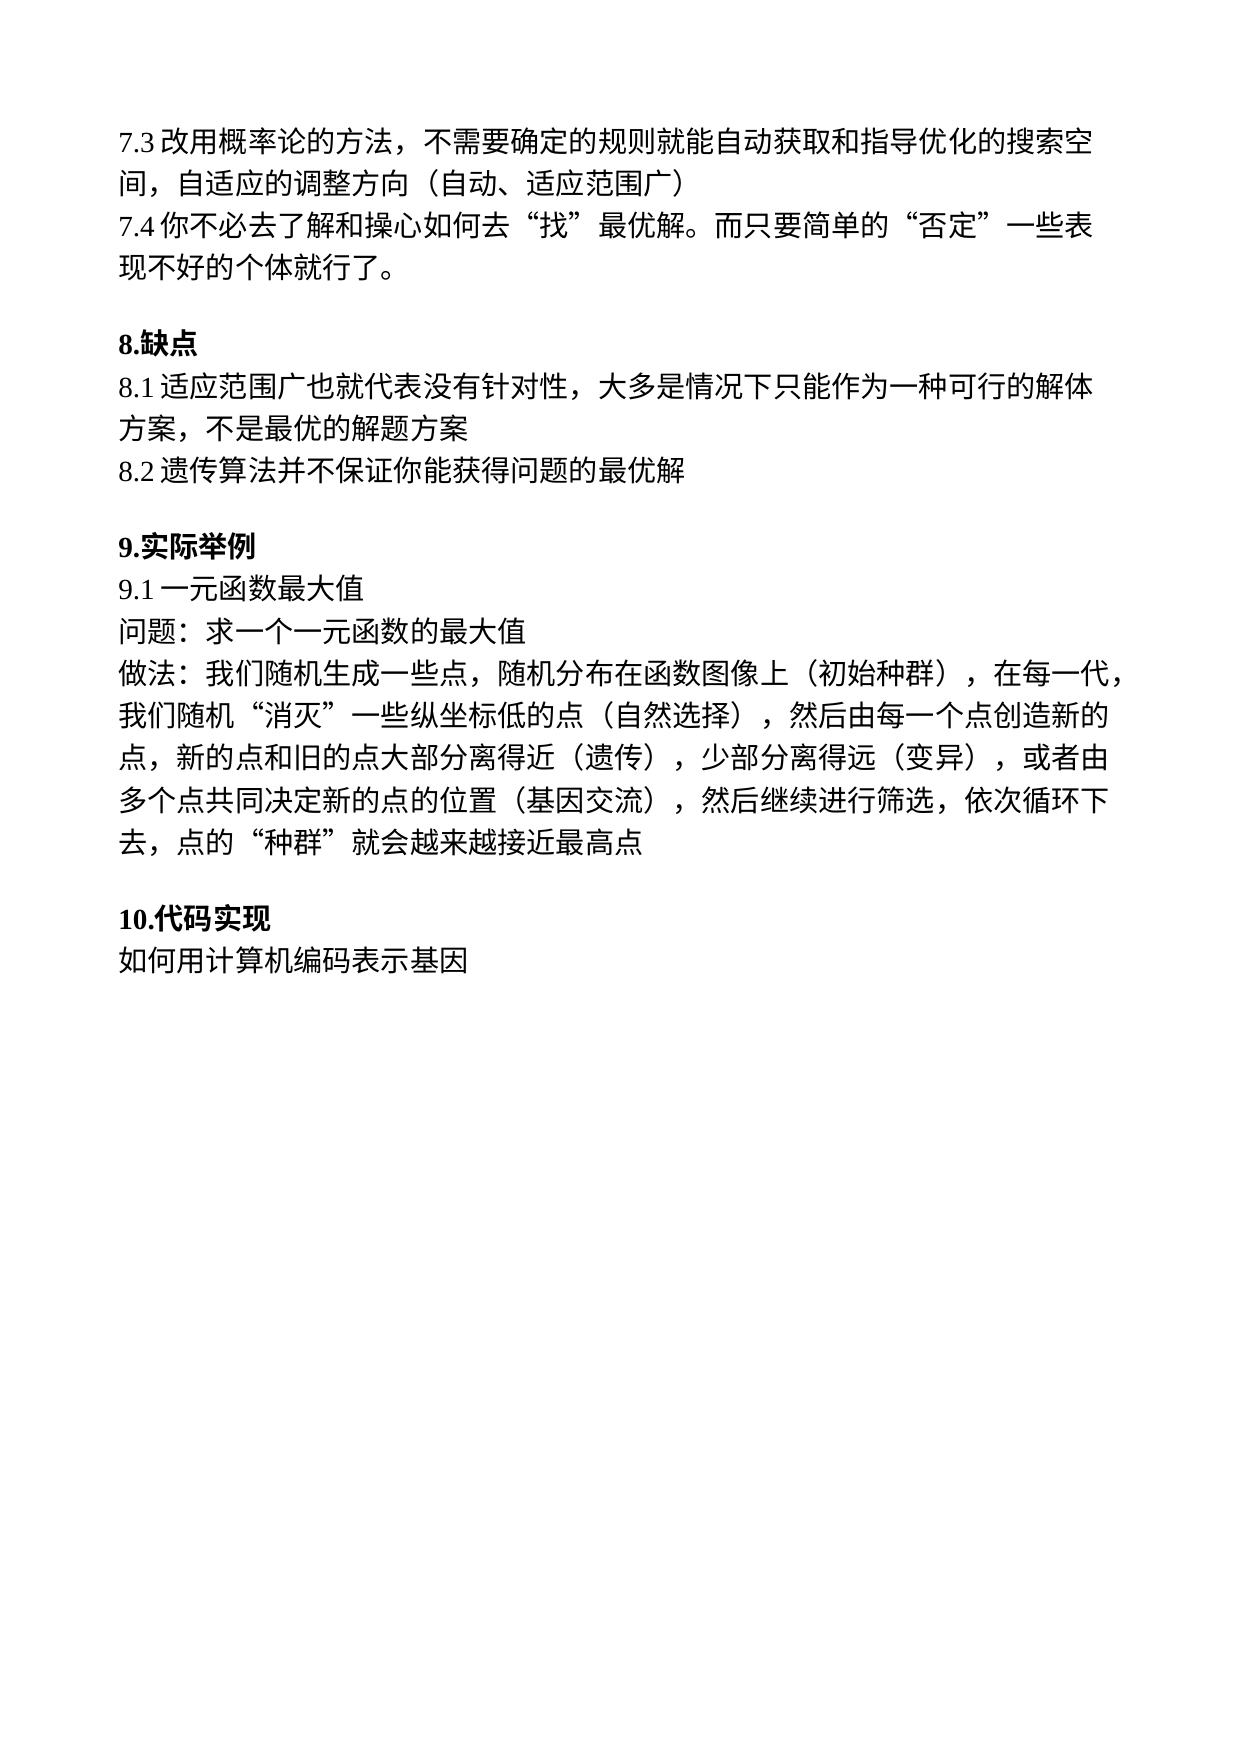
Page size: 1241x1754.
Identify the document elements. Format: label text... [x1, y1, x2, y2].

text 10.代码实现 [118, 895, 1122, 938]
text 问题：求一个一元函数的最大值 [118, 608, 1122, 650]
text 7.3改用概率论的方法，不需要确定的规则就能自动获取和指导优化的搜索空间，自适应的调整方向（自动、适应范围广） [118, 118, 1122, 203]
text 8.缺点 [118, 321, 1122, 363]
text 7.4你不必去了解和操心如何去“找”最优解。而只要简单的“否定”一些表现不好的个体就行了。 [118, 203, 1122, 287]
text 如何用计算机编码表示基因 [118, 938, 1122, 980]
text 8.2遗传算法并不保证你能获得问题的最优解 [118, 448, 1122, 490]
text 8.1适应范围广也就代表没有针对性，大多是情况下只能作为一种可行的解体方案，不是最优的解题方案 [118, 363, 1122, 448]
text 9.实际举例 [118, 523, 1122, 566]
text 9.1一元函数最大值 [118, 566, 1122, 608]
text 做法：我们随机生成一些点，随机分布在函数图像上（初始种群），在每一代，我们随机“消灭”一些纵坐标低的点（自然选择），然后由每一个点创造新的点，新的点和旧的点大部分离得近（遗传），少部分离得远（变异），或者由多个点共同决定新的点的位置（基因交流），然后继续进行筛选，依次循环下去，点的“种群”就会越来越接近最高点 [118, 650, 1122, 862]
